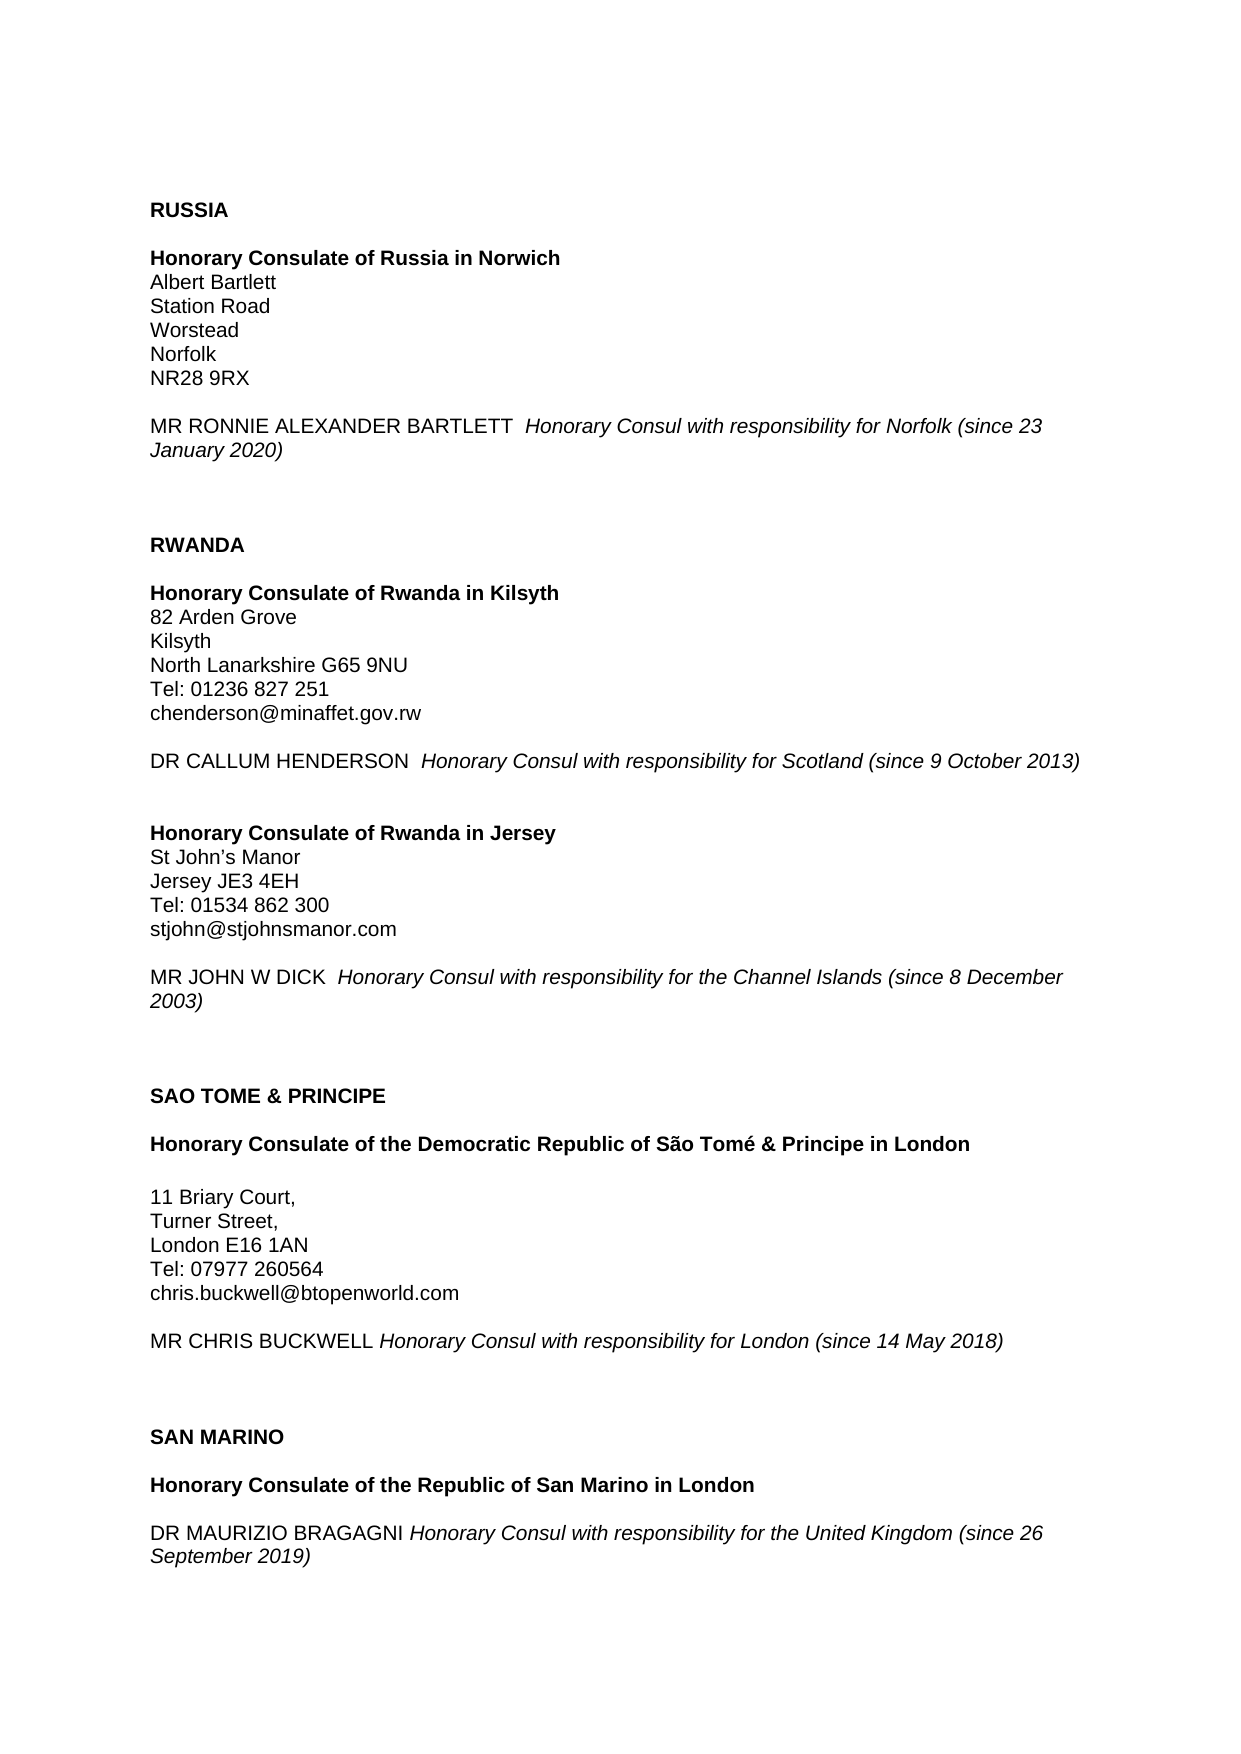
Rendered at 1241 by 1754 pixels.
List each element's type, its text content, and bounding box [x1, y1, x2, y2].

text Norfolk [150, 342, 1090, 366]
text chris.buckwell@btopenworld.com [150, 1281, 1090, 1305]
text North Lanarkshire G65 9NU [150, 653, 1090, 677]
text SAO TOME & PRINCIPE [150, 1084, 1090, 1108]
text Station Road [150, 294, 1090, 318]
text Tel: 01534 862 300 [150, 893, 1090, 917]
text Albert Bartlett [150, 270, 1090, 294]
text Turner Street, [150, 1209, 1090, 1233]
text Tel: 07977 260564 [150, 1257, 1090, 1281]
text Honorary Consulate of the Republic of San Marino in London [150, 1472, 1090, 1496]
text RWANDA [150, 533, 1090, 557]
text stjohn@stjohnsmanor.com [150, 917, 1090, 941]
text MR JOHN W DICK Honorary Consul with responsibility for the Channel Islands (since 8 December 2003) [150, 964, 1090, 1012]
text London E16 1AN [150, 1233, 1090, 1257]
text Tel: 01236 827 251 [150, 677, 1090, 701]
text MR CHRIS BUCKWELL Honorary Consul with responsibility for London (since 14 May 2018) [150, 1329, 1090, 1353]
text Kilsyth [150, 629, 1090, 653]
text 11 Briary Court, [150, 1185, 1090, 1209]
text NR28 9RX [150, 366, 1090, 389]
text 82 Arden Grove [150, 605, 1090, 629]
text DR CALLUM HENDERSON Honorary Consul with responsibility for Scotland (since 9 October 2013) [150, 749, 1090, 773]
text Honorary Consulate of Rwanda in Jersey [150, 821, 1090, 845]
text Honorary Consulate of Russia in Norwich [150, 246, 1090, 270]
text Jersey JE3 4EH [150, 869, 1090, 893]
text Honorary Consulate of the Democratic Republic of São Tomé & Principe in London [150, 1132, 1090, 1156]
text Honorary Consulate of Rwanda in Kilsyth [150, 581, 1090, 605]
text Worstead [150, 318, 1090, 342]
text DR MAURIZIO BRAGAGNI Honorary Consul with responsibility for the United Kingdom (since 26 September 2019) [150, 1520, 1090, 1568]
text chenderson@minaffet.gov.rw [150, 701, 1090, 725]
text RUSSIA [150, 198, 1090, 222]
text St John’s Manor [150, 845, 1090, 869]
text MR RONNIE ALEXANDER BARTLETT Honorary Consul with responsibility for Norfolk (since 23 January 2020) [150, 413, 1090, 461]
text SAN MARINO [150, 1424, 1090, 1448]
